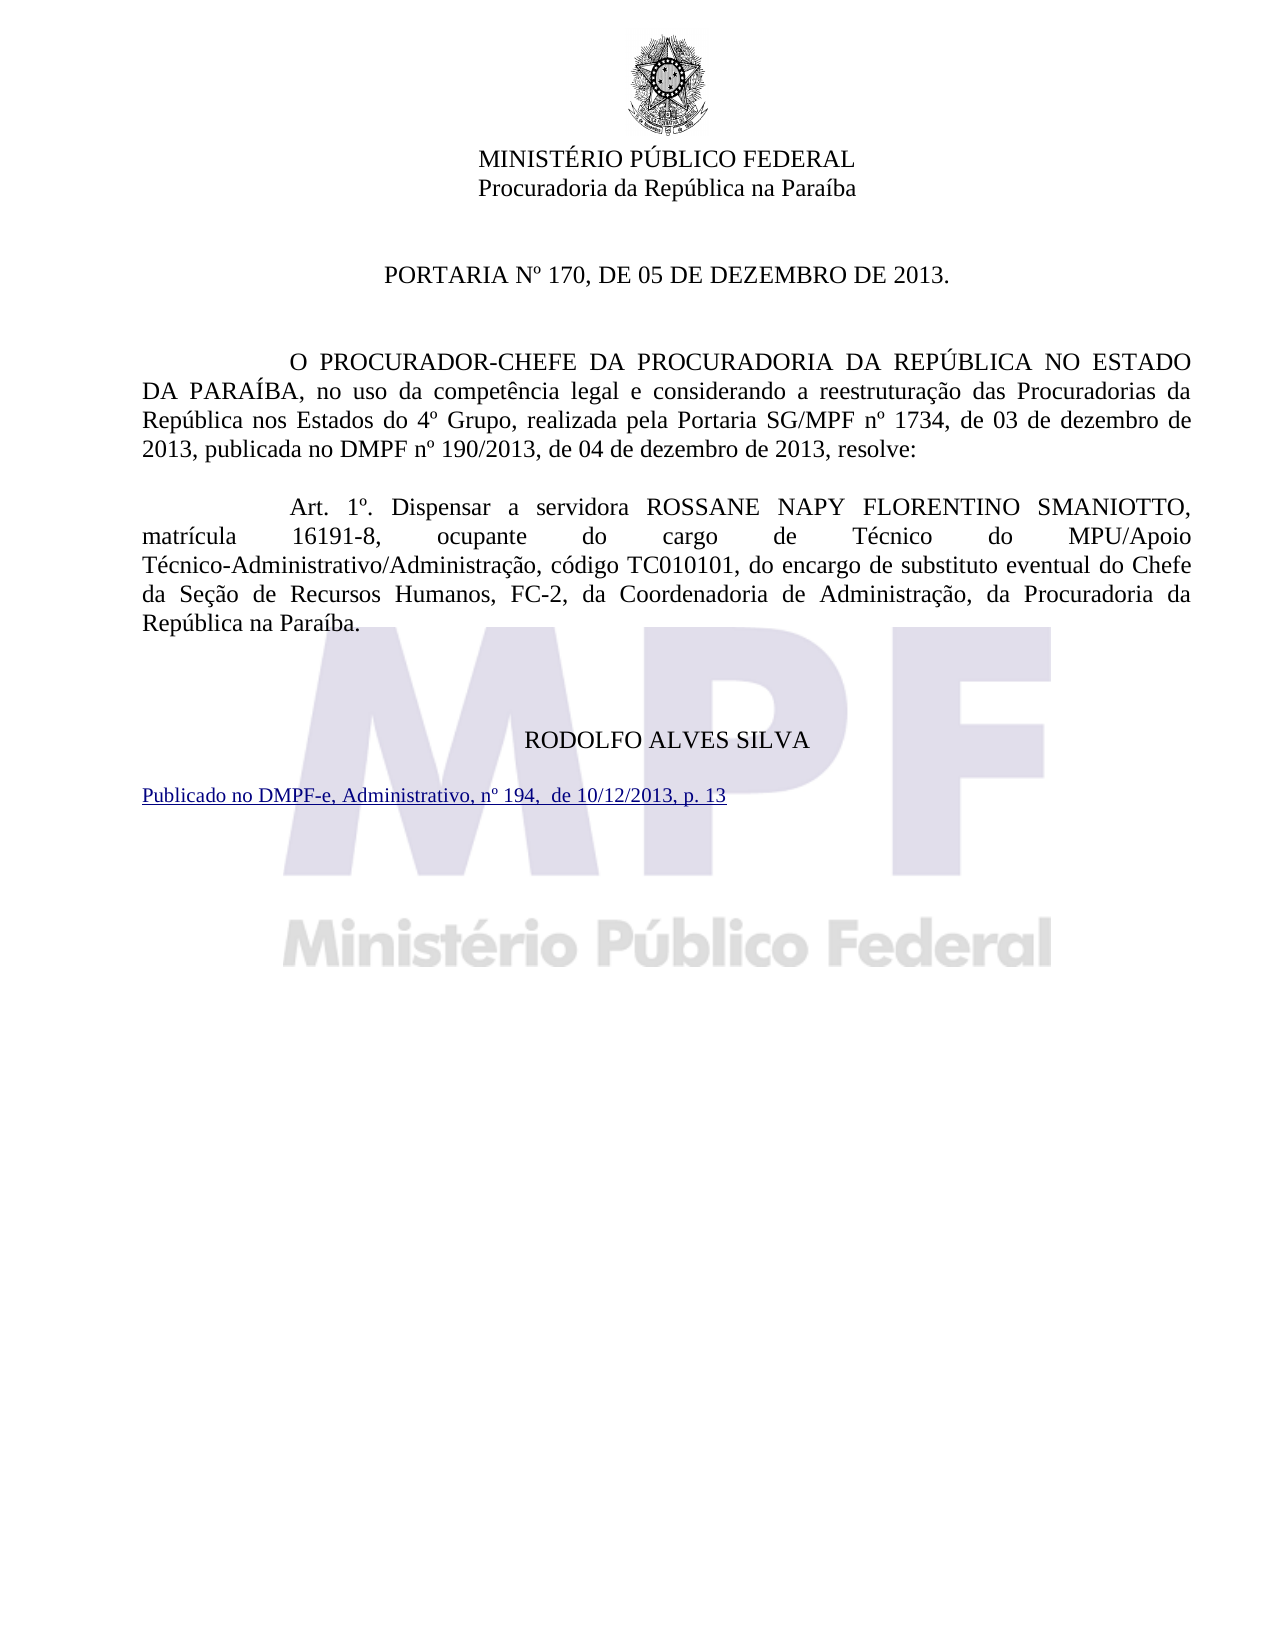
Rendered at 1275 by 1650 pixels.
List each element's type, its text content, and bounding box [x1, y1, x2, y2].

text O PROCURADOR-CHEFE DA PROCURADORIA DA REPÚBLICA NO ESTADO DA PARAÍBA, no uso da competência legal e considerando a reestruturação das Procuradorias da República nos Estados do 4º Grupo, realizada pela Portaria SG/MPF nº 1734, de 03 de dezembro de 2013, publicada no DMPF nº 190/2013, de 04 de dezembro de 2013, resolve: [142, 347, 1192, 463]
picture [283, 807, 1051, 967]
text PORTARIA Nº 170, DE 05 DE DEZEMBRO DE 2013. [142, 259, 1192, 288]
text RODOLFO ALVES SILVA [142, 724, 1192, 753]
text MINISTÉRIO PÚBLICO FEDERAL [142, 144, 1192, 173]
text Art. 1º. Dispensar a servidora ROSSANE NAPY FLORENTINO SMANIOTTO, matrícula 16191-8, ocupante do cargo de Técnico do MPU/Apoio Técnico-Administrativo/Administração, código TC010101, do encargo de substituto eventual do Chefe da Seção de Recursos Humanos, FC-2, da Coordenadoria de Administração, da Procuradoria da República na Paraíba. [142, 492, 1192, 637]
picture [625, 28, 709, 136]
text Procuradoria da República na Paraíba [142, 173, 1192, 202]
picture [283, 753, 1051, 783]
picture [283, 637, 1051, 724]
text Publicado no DMPF-e, Administrativo, nº 194, de 10/12/2013, p. 13 [142, 783, 1192, 807]
